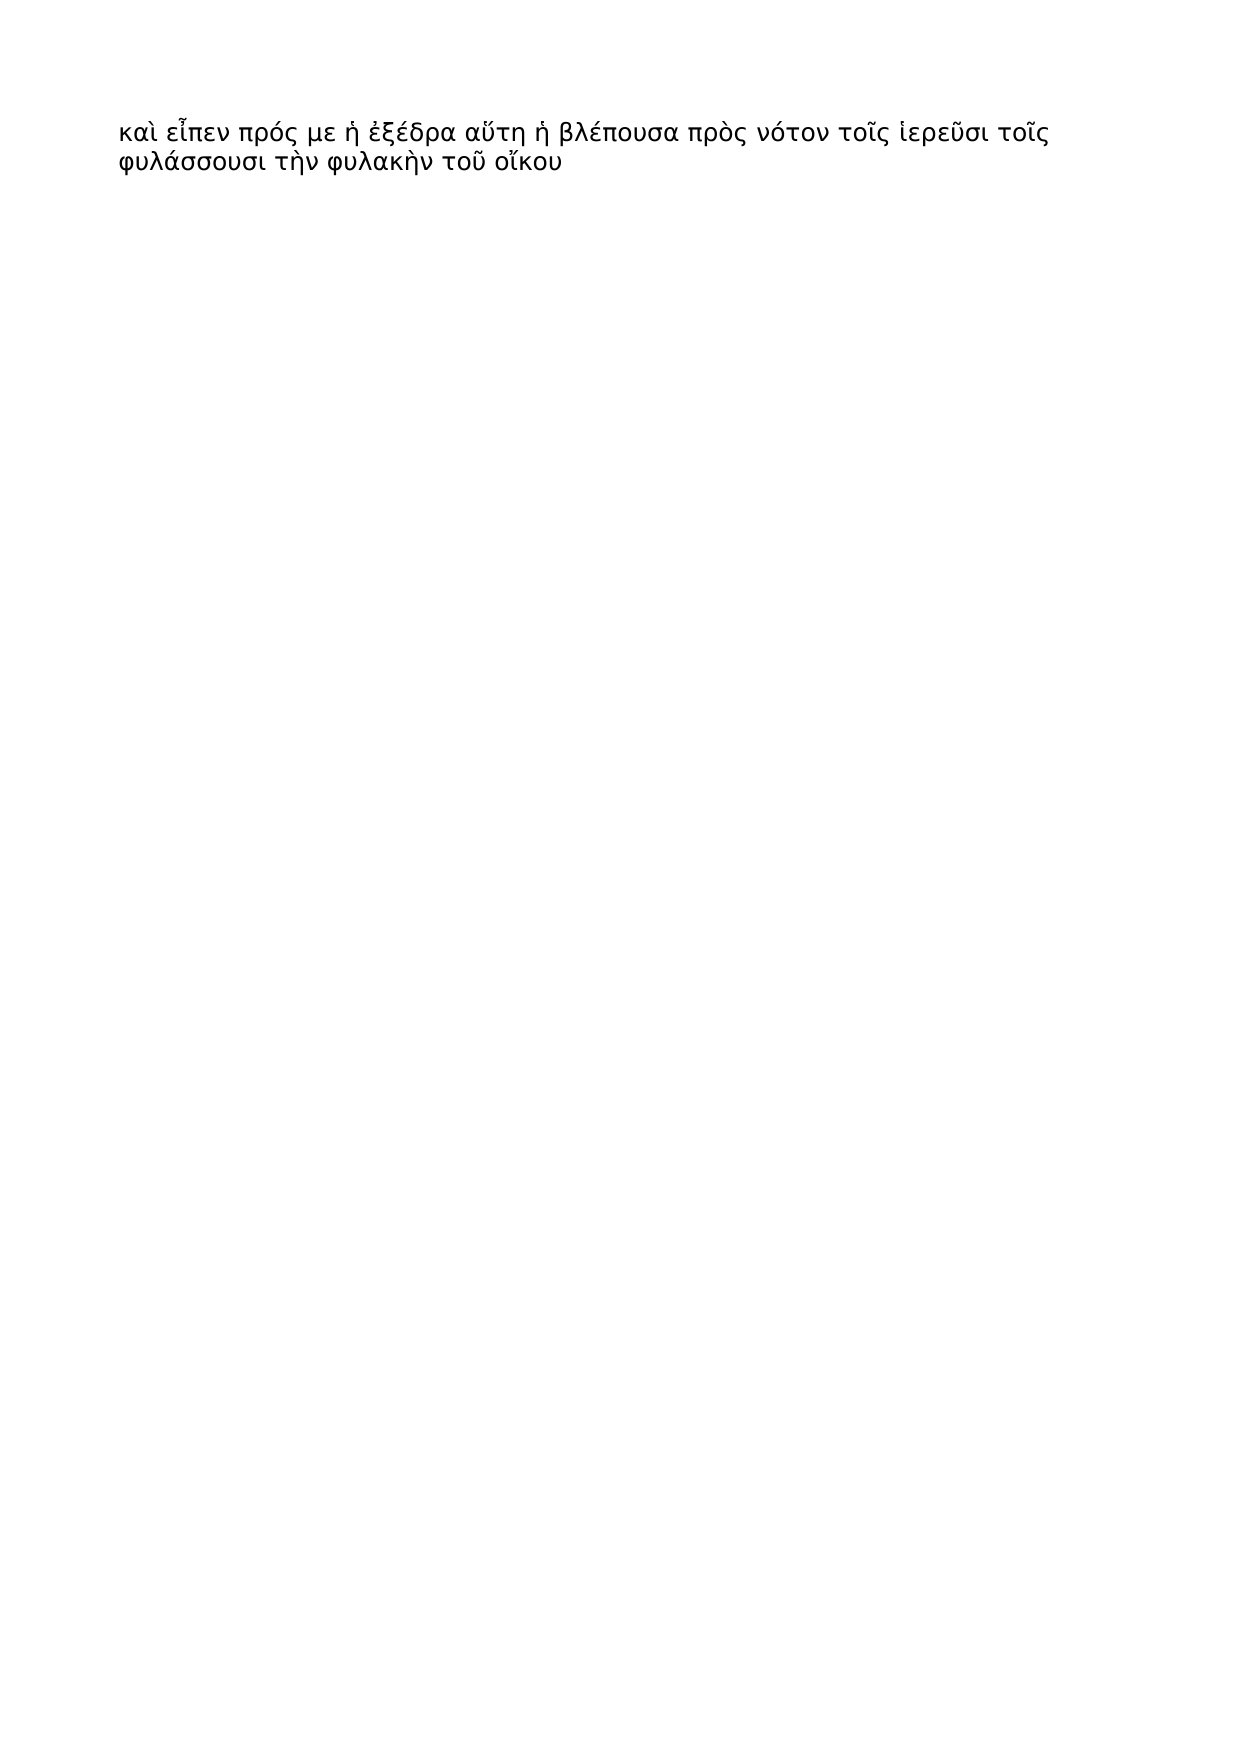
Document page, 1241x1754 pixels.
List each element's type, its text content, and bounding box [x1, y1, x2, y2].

text καὶ εἶπεν πρός με ἡ ἐξέδρα αὕτη ἡ βλέπουσα πρὸς νότον τοῖς ἱερεῦσι τοῖς φυλάσσουσι τὴν φυλακὴν τοῦ οἴκου [118, 118, 1122, 176]
